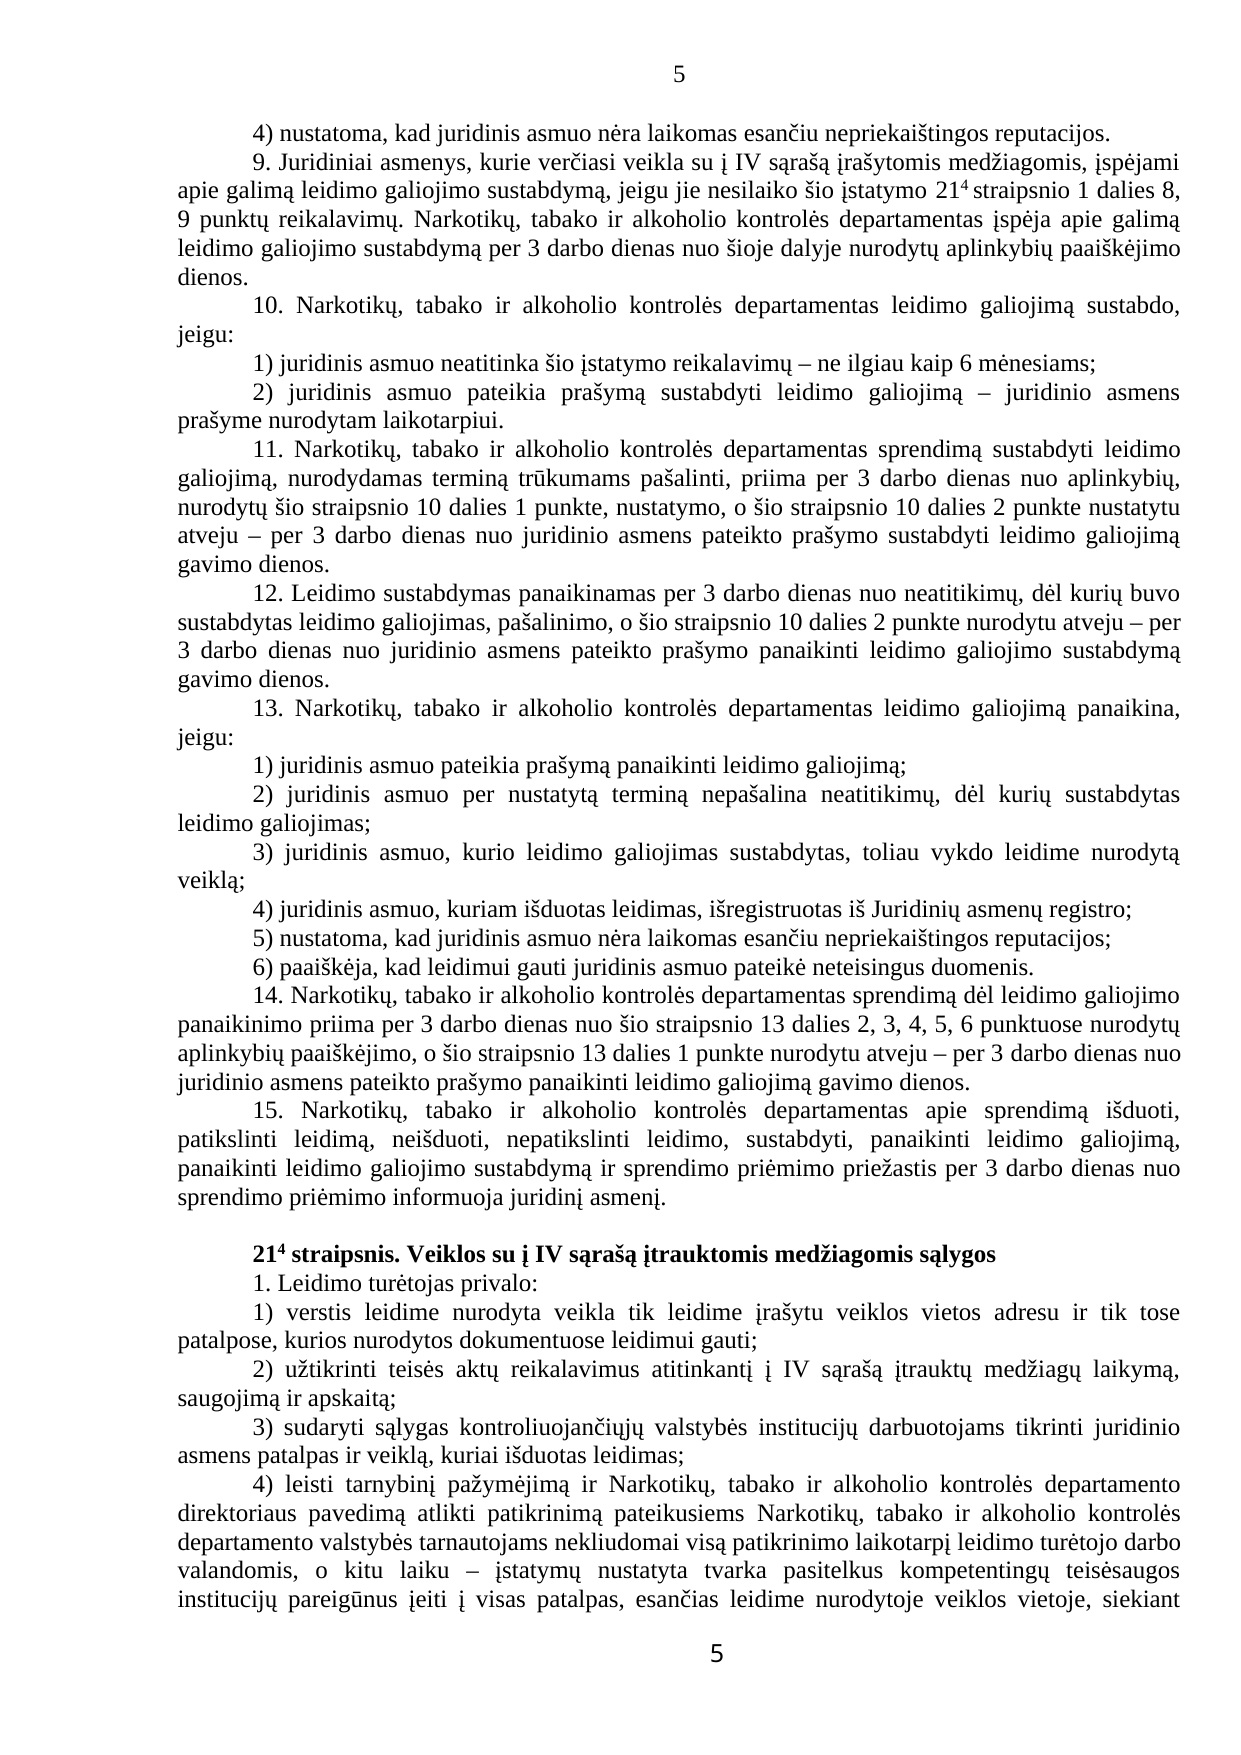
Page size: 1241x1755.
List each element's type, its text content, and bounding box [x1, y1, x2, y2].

text 1) juridinis asmuo pateikia prašymą panaikinti leidimo galiojimą; [177, 751, 1181, 779]
text 1) verstis leidime nurodyta veikla tik leidime įrašytu veiklos vietos adresu ir tik tose patalpose, kurios nurodytos dokumentuose leidimui gauti; [177, 1297, 1181, 1354]
text 3) sudaryti sąlygas kontroliuojančiųjų valstybės institucijų darbuotojams tikrinti juridinio asmens patalpas ir veiklą, kuriai išduotas leidimas; [177, 1412, 1181, 1469]
text 2) juridinis asmuo pateikia prašymą sustabdyti leidimo galiojimą – juridinio asmens prašyme nurodytam laikotarpiui. [177, 377, 1181, 434]
text 14. Narkotikų, tabako ir alkoholio kontrolės departamentas sprendimą dėl leidimo galiojimo panaikinimo priima per 3 darbo dienas nuo šio straipsnio 13 dalies 2, 3, 4, 5, 6 punktuose nurodytų aplinkybių paaiškėjimo, o šio straipsnio 13 dalies 1 punkte nurodytu atveju – per 3 darbo dienas nuo juridinio asmens pateikto prašymo panaikinti leidimo galiojimą gavimo dienos. [177, 981, 1181, 1096]
text 6) paaiškėja, kad leidimui gauti juridinis asmuo pateikė neteisingus duomenis. [177, 952, 1181, 981]
text 214 straipsnis. Veiklos su į IV sąrašą įtrauktomis medžiagomis sąlygos [252, 1239, 1181, 1268]
text 4) juridinis asmuo, kuriam išduotas leidimas, išregistruotas iš Juridinių asmenų registro; [177, 894, 1181, 923]
text 10. Narkotikų, tabako ir alkoholio kontrolės departamentas leidimo galiojimą sustabdo, jeigu: [177, 291, 1181, 348]
text 15. Narkotikų, tabako ir alkoholio kontrolės departamentas apie sprendimą išduoti, patikslinti leidimą, neišduoti, nepatikslinti leidimo, sustabdyti, panaikinti leidimo galiojimą, panaikinti leidimo galiojimo sustabdymą ir sprendimo priėmimo priežastis per 3 darbo dienas nuo sprendimo priėmimo informuoja juridinį asmenį. [177, 1096, 1181, 1211]
text 4) leisti tarnybinį pažymėjimą ir Narkotikų, tabako ir alkoholio kontrolės departamento direktoriaus pavedimą atlikti patikrinimą pateikusiems Narkotikų, tabako ir alkoholio kontrolės departamento valstybės tarnautojams nekliudomai visą patikrinimo laikotarpį leidimo turėtojo darbo valandomis, o kitu laiku – įstatymų nustatyta tvarka pasitelkus kompetentingų teisėsaugos institucijų pareigūnus įeiti į visas patalpas, esančias leidime nurodytoje veiklos vietoje, siekiant [177, 1469, 1181, 1613]
text 5) nustatoma, kad juridinis asmuo nėra laikomas esančiu nepriekaištingos reputacijos; [177, 923, 1181, 952]
text 13. Narkotikų, tabako ir alkoholio kontrolės departamentas leidimo galiojimą panaikina, jeigu: [177, 693, 1181, 751]
text 2) užtikrinti teisės aktų reikalavimus atitinkantį į IV sąrašą įtrauktų medžiagų laikymą, saugojimą ir apskaitą; [177, 1354, 1181, 1412]
text 3) juridinis asmuo, kurio leidimo galiojimas sustabdytas, toliau vykdo leidime nurodytą veiklą; [177, 837, 1181, 894]
text 1) juridinis asmuo neatitinka šio įstatymo reikalavimų – ne ilgiau kaip 6 mėnesiams; [177, 348, 1181, 377]
text 12. Leidimo sustabdymas panaikinamas per 3 darbo dienas nuo neatitikimų, dėl kurių buvo sustabdytas leidimo galiojimas, pašalinimo, o šio straipsnio 10 dalies 2 punkte nurodytu atveju – per 3 darbo dienas nuo juridinio asmens pateikto prašymo panaikinti leidimo galiojimo sustabdymą gavimo dienos. [177, 578, 1181, 693]
text 2) juridinis asmuo per nustatytą terminą nepašalina neatitikimų, dėl kurių sustabdytas leidimo galiojimas; [177, 779, 1181, 837]
text 4) nustatoma, kad juridinis asmuo nėra laikomas esančiu nepriekaištingos reputacijos. [177, 118, 1181, 147]
text 1. Leidimo turėtojas privalo: [177, 1268, 1181, 1297]
text 11. Narkotikų, tabako ir alkoholio kontrolės departamentas sprendimą sustabdyti leidimo galiojimą, nurodydamas terminą trūkumams pašalinti, priima per 3 darbo dienas nuo aplinkybių, nurodytų šio straipsnio 10 dalies 1 punkte, nustatymo, o šio straipsnio 10 dalies 2 punkte nustatytu atveju – per 3 darbo dienas nuo juridinio asmens pateikto prašymo sustabdyti leidimo galiojimą gavimo dienos. [177, 434, 1181, 578]
text 9. Juridiniai asmenys, kurie verčiasi veikla su į IV sąrašą įrašytomis medžiagomis, įspėjami apie galimą leidimo galiojimo sustabdymą, jeigu jie nesilaiko šio įstatymo 214 straipsnio 1 dalies 8, 9 punktų reikalavimų. Narkotikų, tabako ir alkoholio kontrolės departamentas įspėja apie galimą leidimo galiojimo sustabdymą per 3 darbo dienas nuo šioje dalyje nurodytų aplinkybių paaiškėjimo dienos. [177, 147, 1181, 291]
